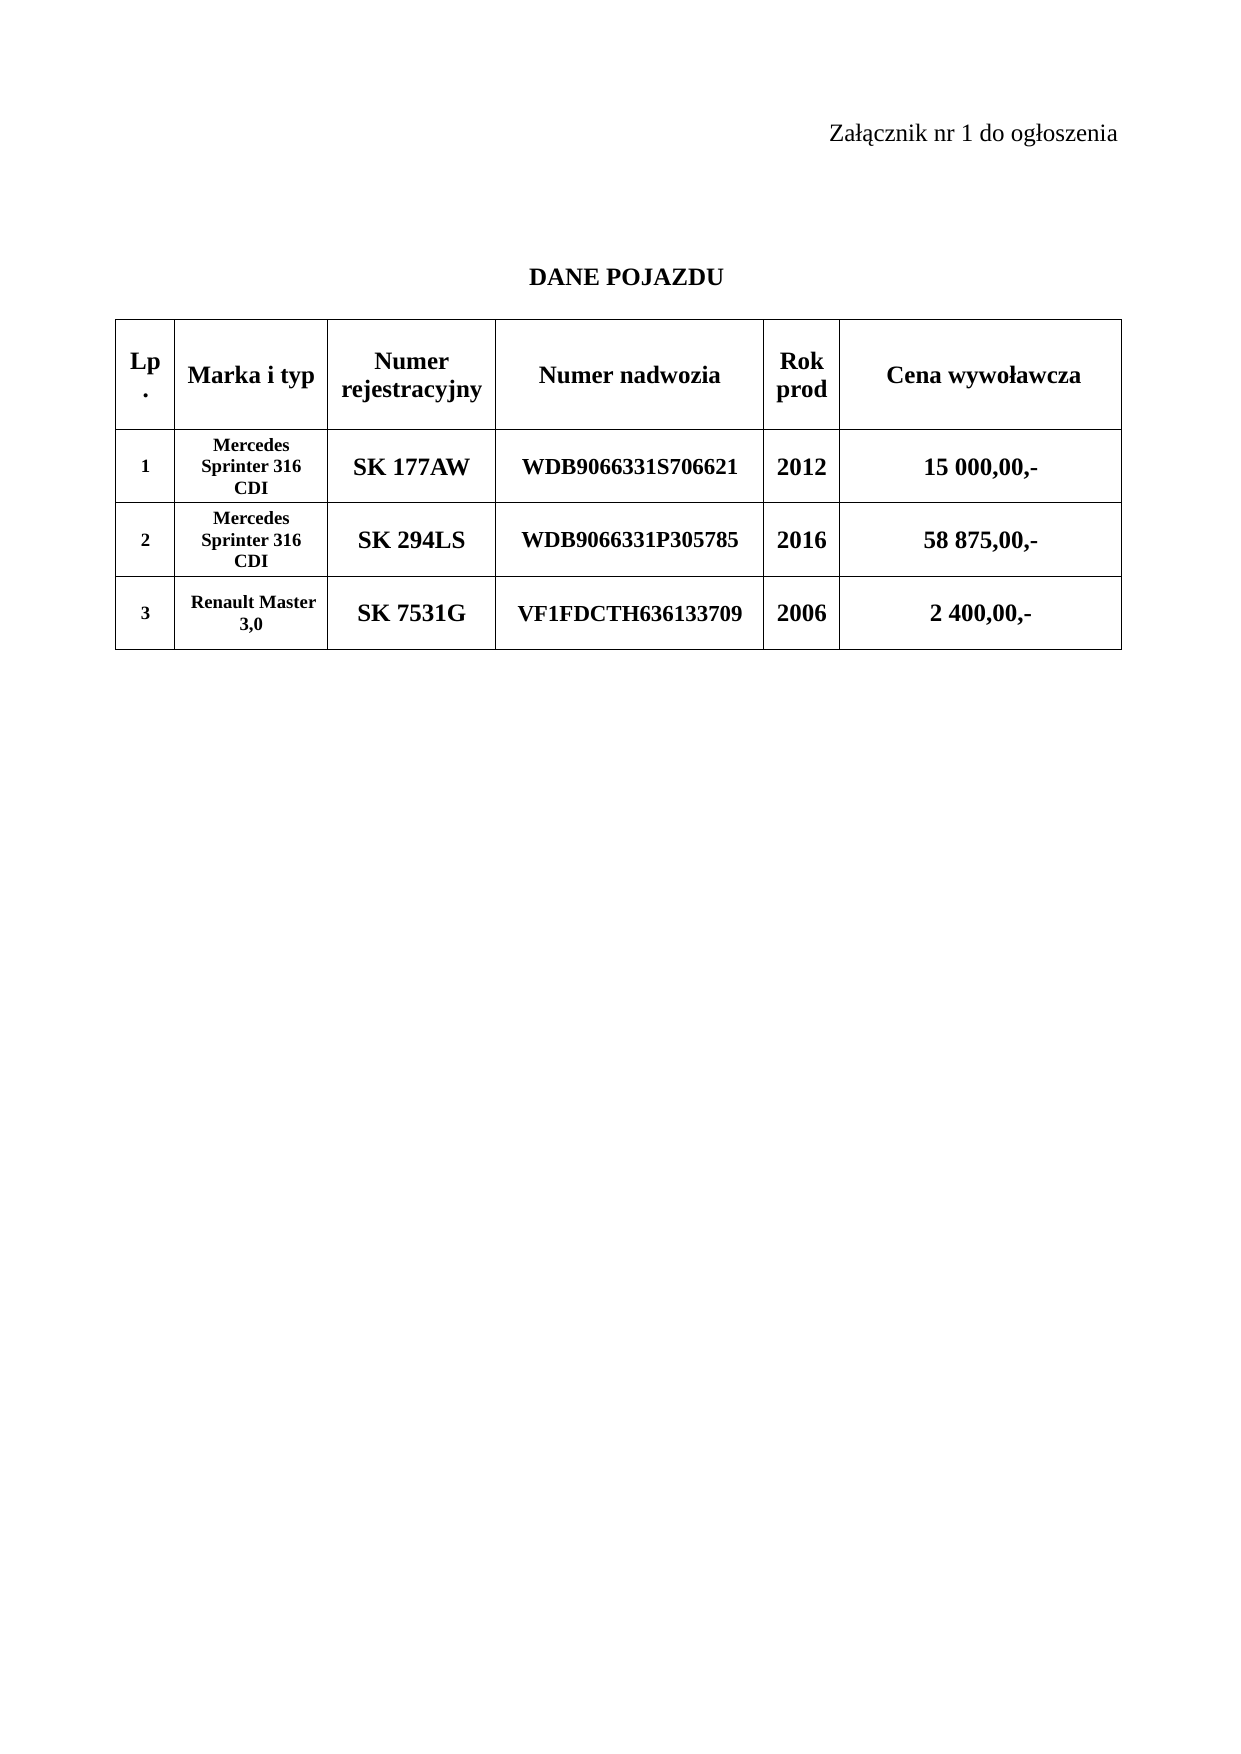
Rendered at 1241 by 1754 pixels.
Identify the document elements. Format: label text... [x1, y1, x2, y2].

table_cell Mercedes Sprinter 316 CDI [175, 503, 327, 576]
table_cell SK 7531G [328, 577, 495, 649]
table_header Marka i typ [175, 320, 327, 429]
table_header Cena wywoławcza [840, 320, 1121, 429]
table_cell 58 875,00,- [840, 503, 1121, 576]
text DANE POJAZDU [118, 262, 1122, 291]
text Załącznik nr 1 do ogłoszenia [118, 118, 1122, 147]
table_cell 1 [116, 430, 174, 502]
table_cell SK 294LS [328, 503, 495, 576]
table_header Lp. [116, 320, 174, 429]
table_cell 2016 [764, 503, 839, 576]
table_header Numer nadwozia [496, 320, 763, 429]
table_cell 3 [116, 577, 174, 649]
table_cell 2006 [764, 577, 839, 649]
table_cell 2012 [764, 430, 839, 502]
table_cell SK 177AW [328, 430, 495, 502]
table_cell VF1FDCTH636133709 [496, 577, 763, 649]
table_cell 15 000,00,- [840, 430, 1121, 502]
table_cell WDB9066331S706621 [496, 430, 763, 502]
table_cell WDB9066331P305785 [496, 503, 763, 576]
table_cell 2 [116, 503, 174, 576]
table_cell Renault Master 3,0 [175, 577, 327, 649]
table_cell Mercedes Sprinter 316 CDI [175, 430, 327, 502]
table_header Rok prod [764, 320, 839, 429]
table_cell 2 400,00,- [840, 577, 1121, 649]
table_header Numer rejestracyjny [328, 320, 495, 429]
